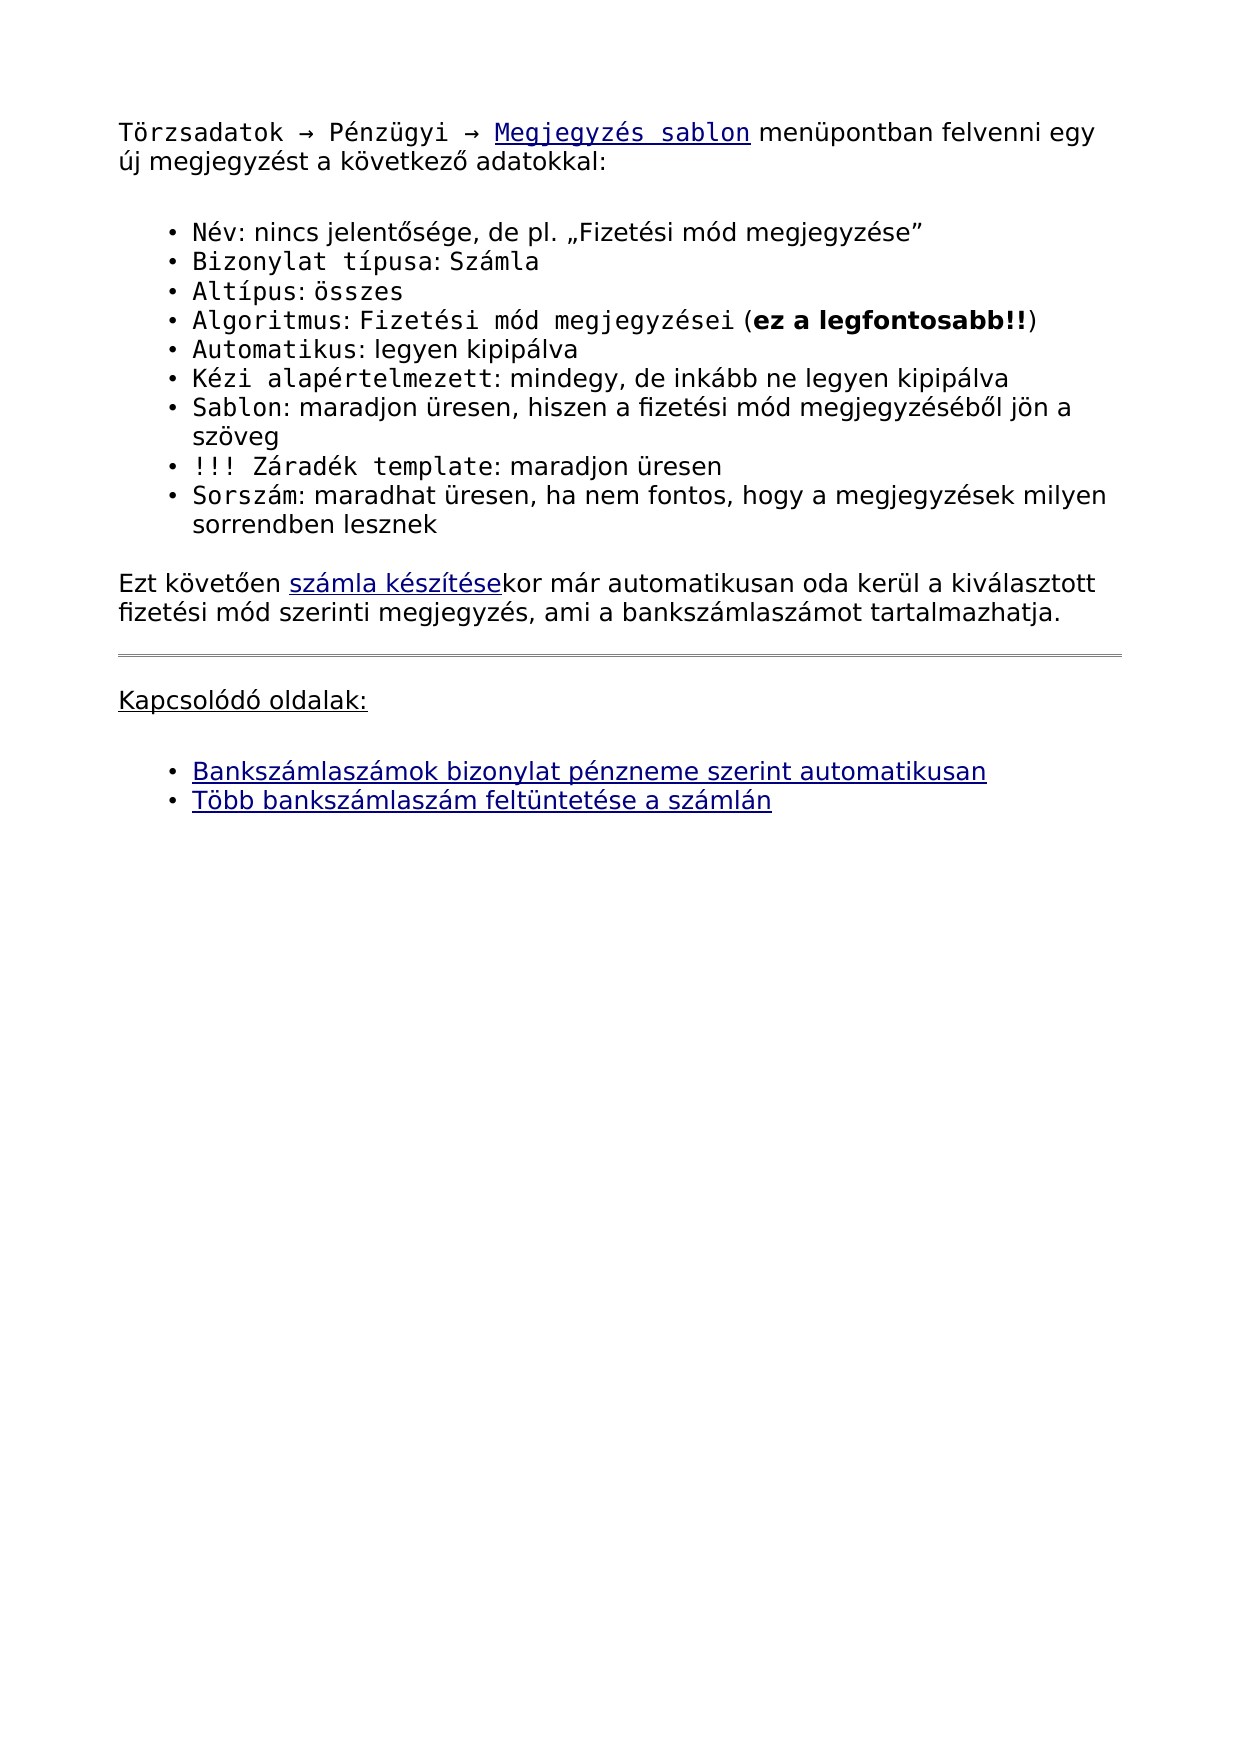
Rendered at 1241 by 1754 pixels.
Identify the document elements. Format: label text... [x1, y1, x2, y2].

list Automatikus: legyen kipipálva [177, 335, 1122, 364]
text Kapcsolódó oldalak: [118, 686, 1122, 715]
text Ezt követően számla készítésekor már automatikusan oda kerül a kiválasztott fizetési mód szerinti megjegyzés, ami a bankszámlaszámot tartalmazhatja. [118, 569, 1122, 627]
list Több bankszámlaszám feltüntetése a számlán [177, 786, 1122, 815]
list Sorszám: maradhat üresen, ha nem fontos, hogy a megjegyzések milyen sorrendben lesznek [177, 481, 1122, 539]
list Algoritmus: Fizetési mód megjegyzései (ez a legfontosabb!!) [177, 306, 1122, 335]
text Törzsadatok → Pénzügyi → Megjegyzés sablon menüpontban felvenni egy új megjegyzést a következő adatokkal: [118, 118, 1122, 176]
list Név: nincs jelentősége, de pl. „Fizetési mód megjegyzése” [177, 218, 1122, 248]
list Sablon: maradjon üresen, hiszen a fizetési mód megjegyzéséből jön a szöveg [177, 393, 1122, 452]
list Kézi alapértelmezett: mindegy, de inkább ne legyen kipipálva [177, 364, 1122, 393]
list Bizonylat típusa: Számla [177, 248, 1122, 277]
list Altípus: összes [177, 277, 1122, 306]
list Bankszámlaszámok bizonylat pénzneme szerint automatikusan [177, 757, 1122, 786]
list !!! Záradék template: maradjon üresen [177, 452, 1122, 481]
